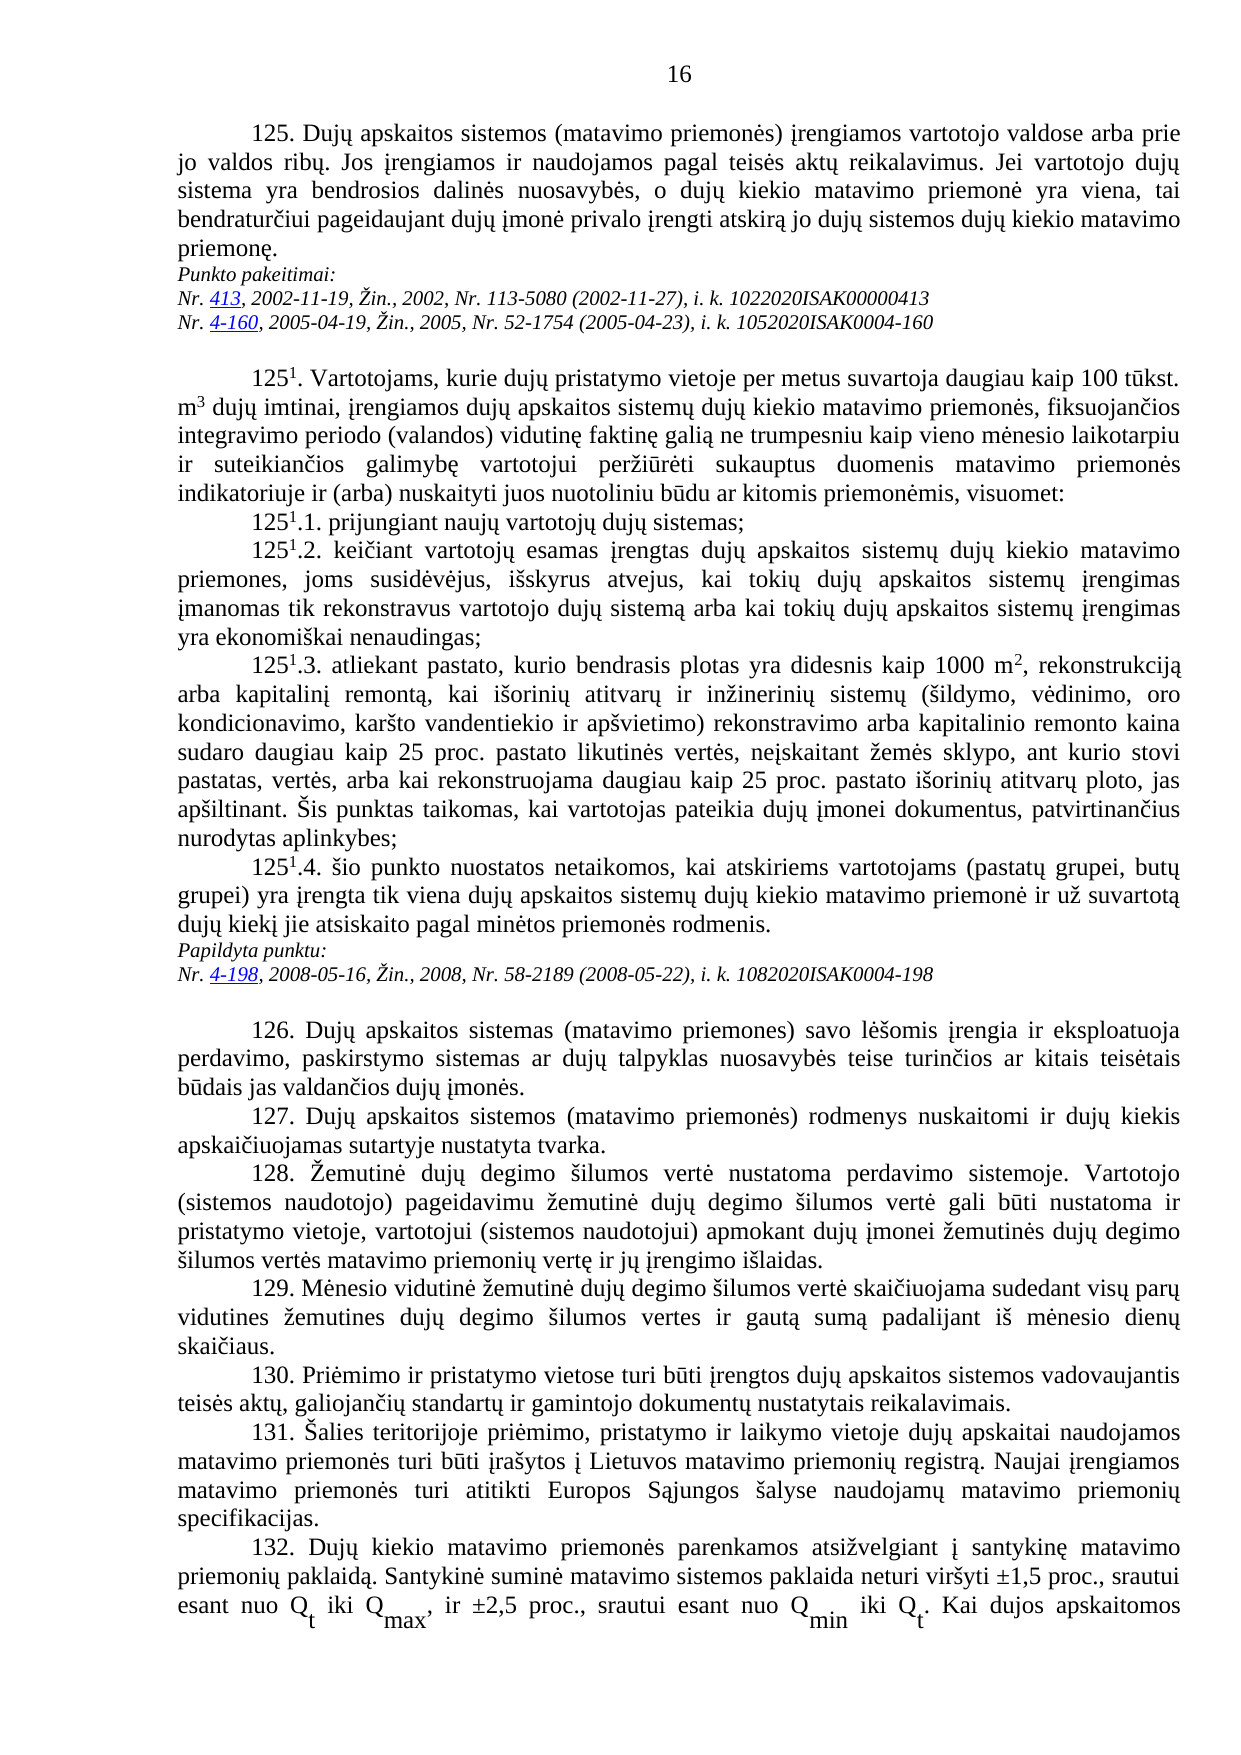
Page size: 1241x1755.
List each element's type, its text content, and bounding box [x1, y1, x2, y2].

text 1251.1. prijungiant naujų vartotojų dujų sistemas; [177, 507, 1181, 535]
text Nr. 4-160, 2005-04-19, Žin., 2005, Nr. 52-1754 (2005-04-23), i. k. 1052020ISAK0004-160 [177, 310, 1181, 334]
text 127. Dujų apskaitos sistemos (matavimo priemonės) rodmenys nuskaitomi ir dujų kiekis apskaičiuojamas sutartyje nustatyta tvarka. [177, 1101, 1181, 1158]
text 129. Mėnesio vidutinė žemutinė dujų degimo šilumos vertė skaičiuojama sudedant visų parų vidutines žemutines dujų degimo šilumos vertes ir gautą sumą padalijant iš mėnesio dienų skaičiaus. [177, 1273, 1181, 1360]
text 125. Dujų apskaitos sistemos (matavimo priemonės) įrengiamos vartotojo valdose arba prie jo valdos ribų. Jos įrengiamos ir naudojamos pagal teisės aktų reikalavimus. Jei vartotojo dujų sistema yra bendrosios dalinės nuosavybės, o dujų kiekio matavimo priemonė yra viena, tai bendraturčiui pageidaujant dujų įmonė privalo įrengti atskirą jo dujų sistemos dujų kiekio matavimo priemonę. [177, 118, 1181, 262]
text Punkto pakeitimai: [177, 262, 1181, 286]
text 131. Šalies teritorijoje priėmimo, pristatymo ir laikymo vietoje dujų apskaitai naudojamos matavimo priemonės turi būti įrašytos į Lietuvos matavimo priemonių registrą. Naujai įrengiamos matavimo priemonės turi atitikti Europos Sąjungos šalyse naudojamų matavimo priemonių specifikacijas. [177, 1417, 1181, 1532]
text 1251.4. šio punkto nuostatos netaikomos, kai atskiriems vartotojams (pastatų grupei, butų grupei) yra įrengta tik viena dujų apskaitos sistemų dujų kiekio matavimo priemonė ir už suvartotą dujų kiekį jie atsiskaito pagal minėtos priemonės rodmenis. [177, 852, 1181, 938]
text Papildyta punktu: [177, 938, 1181, 962]
text 132. Dujų kiekio matavimo priemonės parenkamos atsižvelgiant į santykinę matavimo priemonių paklaidą. Santykinė suminė matavimo sistemos paklaida neturi viršyti ±1,5 proc., srautui esant nuo Qt iki Qmax, ir ±2,5 proc., srautui esant nuo Qmin iki Qt. Kai dujos apskaitomos [177, 1532, 1181, 1634]
text Nr. 4-198, 2008-05-16, Žin., 2008, Nr. 58-2189 (2008-05-22), i. k. 1082020ISAK0004-198 [177, 962, 1181, 986]
text 128. Žemutinė dujų degimo šilumos vertė nustatoma perdavimo sistemoje. Vartotojo (sistemos naudotojo) pageidavimu žemutinė dujų degimo šilumos vertė gali būti nustatoma ir pristatymo vietoje, vartotojui (sistemos naudotojui) apmokant dujų įmonei žemutinės dujų degimo šilumos vertės matavimo priemonių vertę ir jų įrengimo išlaidas. [177, 1158, 1181, 1273]
text 126. Dujų apskaitos sistemas (matavimo priemones) savo lėšomis įrengia ir eksploatuoja perdavimo, paskirstymo sistemas ar dujų talpyklas nuosavybės teise turinčios ar kitais teisėtais būdais jas valdančios dujų įmonės. [177, 1015, 1181, 1101]
text Nr. 413, 2002-11-19, Žin., 2002, Nr. 113-5080 (2002-11-27), i. k. 1022020ISAK00000413 [177, 286, 1181, 310]
text 1251.2. keičiant vartotojų esamas įrengtas dujų apskaitos sistemų dujų kiekio matavimo priemones, joms susidėvėjus, išskyrus atvejus, kai tokių dujų apskaitos sistemų įrengimas įmanomas tik rekonstravus vartotojo dujų sistemą arba kai tokių dujų apskaitos sistemų įrengimas yra ekonomiškai nenaudingas; [177, 535, 1181, 650]
text 130. Priėmimo ir pristatymo vietose turi būti įrengtos dujų apskaitos sistemos vadovaujantis teisės aktų, galiojančių standartų ir gamintojo dokumentų nustatytais reikalavimais. [177, 1360, 1181, 1417]
text 1251.3. atliekant pastato, kurio bendrasis plotas yra didesnis kaip 1000 m2, rekonstrukciją arba kapitalinį remontą, kai išorinių atitvarų ir inžinerinių sistemų (šildymo, vėdinimo, oro kondicionavimo, karšto vandentiekio ir apšvietimo) rekonstravimo arba kapitalinio remonto kaina sudaro daugiau kaip 25 proc. pastato likutinės vertės, neįskaitant žemės sklypo, ant kurio stovi pastatas, vertės, arba kai rekonstruojama daugiau kaip 25 proc. pastato išorinių atitvarų ploto, jas apšiltinant. Šis punktas taikomas, kai vartotojas pateikia dujų įmonei dokumentus, patvirtinančius nurodytas aplinkybes; [177, 650, 1181, 852]
text 1251. Vartotojams, kurie dujų pristatymo vietoje per metus suvartoja daugiau kaip 100 tūkst. m3 dujų imtinai, įrengiamos dujų apskaitos sistemų dujų kiekio matavimo priemonės, fiksuojančios integravimo periodo (valandos) vidutinę faktinę galią ne trumpesniu kaip vieno mėnesio laikotarpiu ir suteikiančios galimybę vartotojui peržiūrėti sukauptus duomenis matavimo priemonės indikatoriuje ir (arba) nuskaityti juos nuotoliniu būdu ar kitomis priemonėmis, visuomet: [177, 363, 1181, 507]
